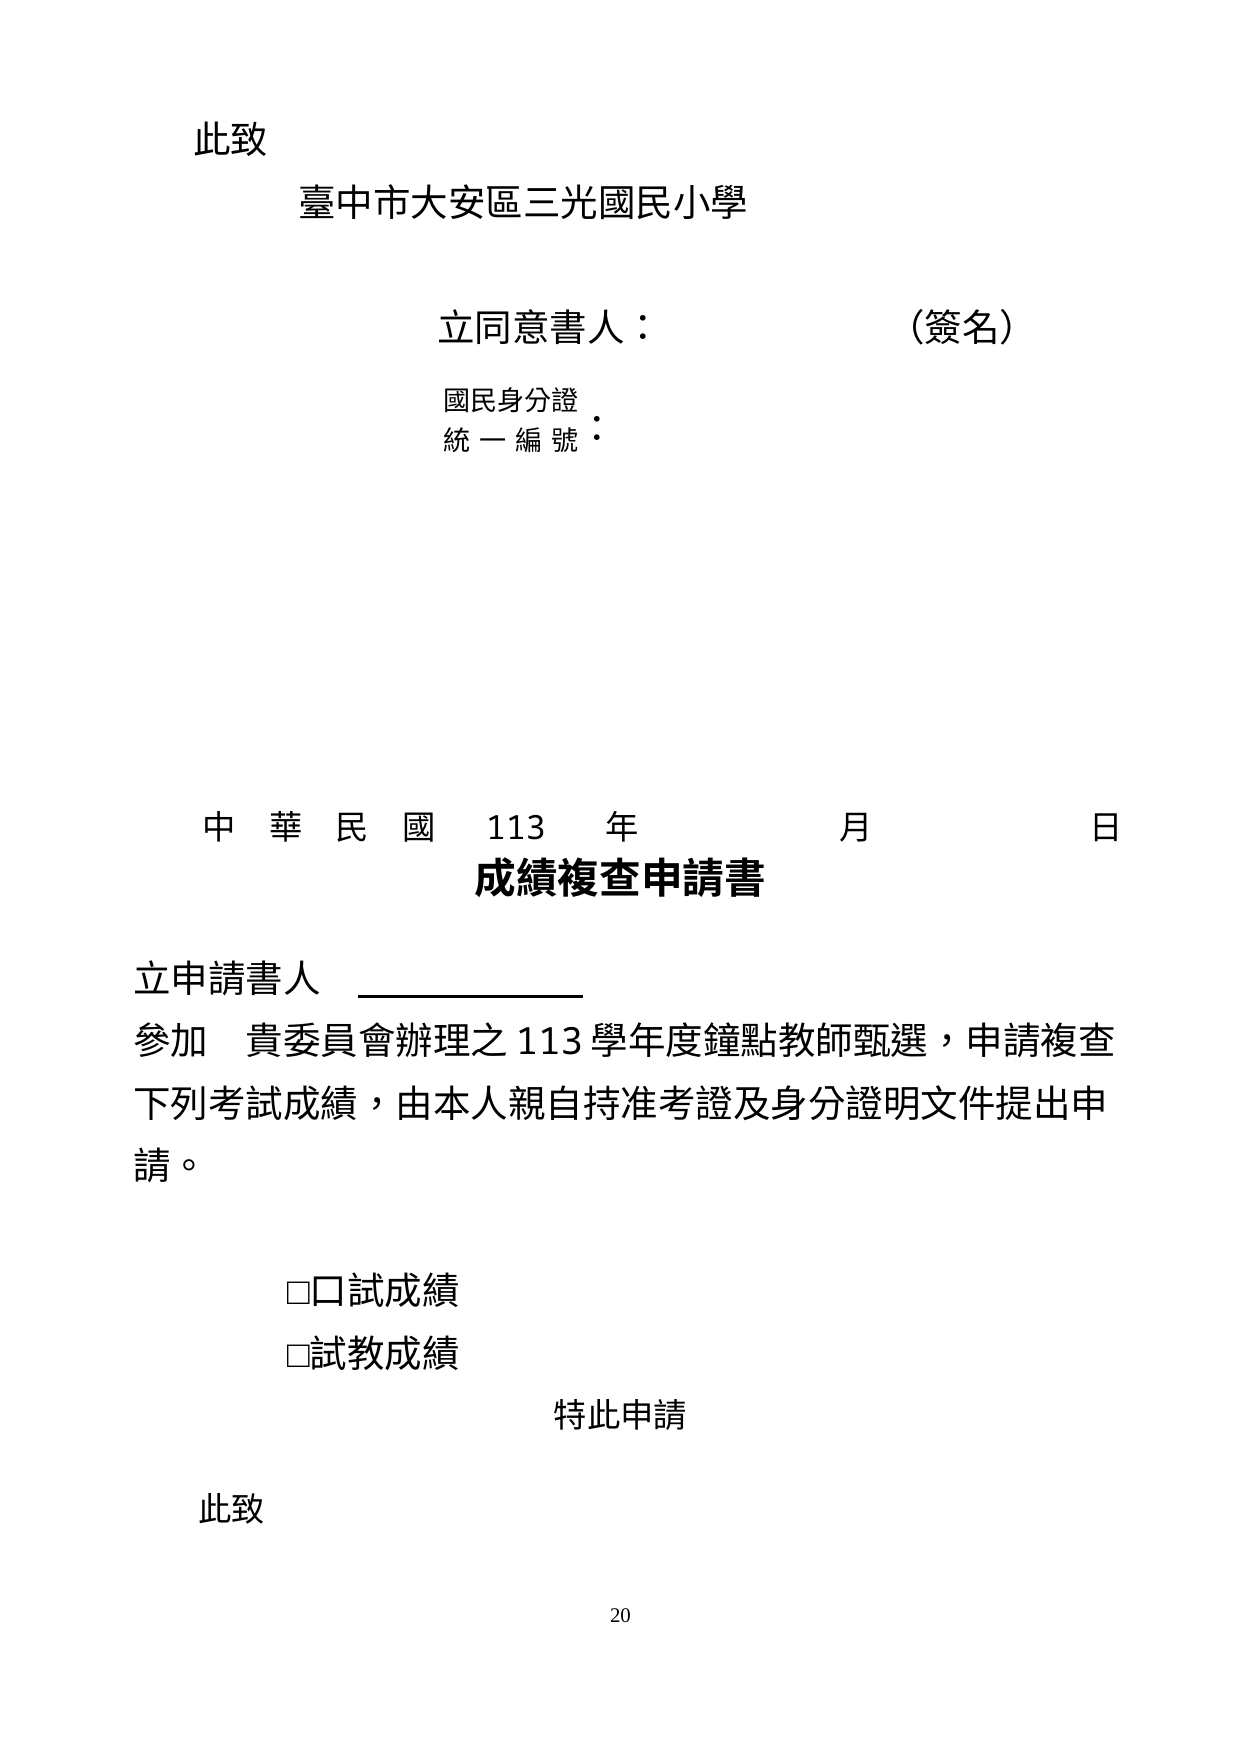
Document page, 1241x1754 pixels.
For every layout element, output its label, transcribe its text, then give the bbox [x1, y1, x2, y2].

text 成績複查申請書 [118, 846, 1122, 906]
text 立同意書人： （簽名） [118, 283, 1122, 346]
text 立申請書人 [133, 934, 1122, 997]
text 中 華 民 國 113 年 月 日 [118, 783, 1122, 846]
text □試教成績 [118, 1309, 1122, 1372]
text 參加 貴委員會辦理之113學年度鐘點教師甄選，申請複查下列考試成績，由本人親自持准考證及身分證明文件提出申請。 [133, 997, 1122, 1184]
text 國民身分證統一編號： [118, 346, 1122, 471]
text 此致 [118, 1482, 1122, 1531]
text 臺中市大安區三光國民小學 [118, 158, 1122, 221]
text 特此申請 [118, 1372, 1122, 1434]
text □口試成績 [118, 1247, 1122, 1309]
text 此致 [118, 96, 1122, 158]
